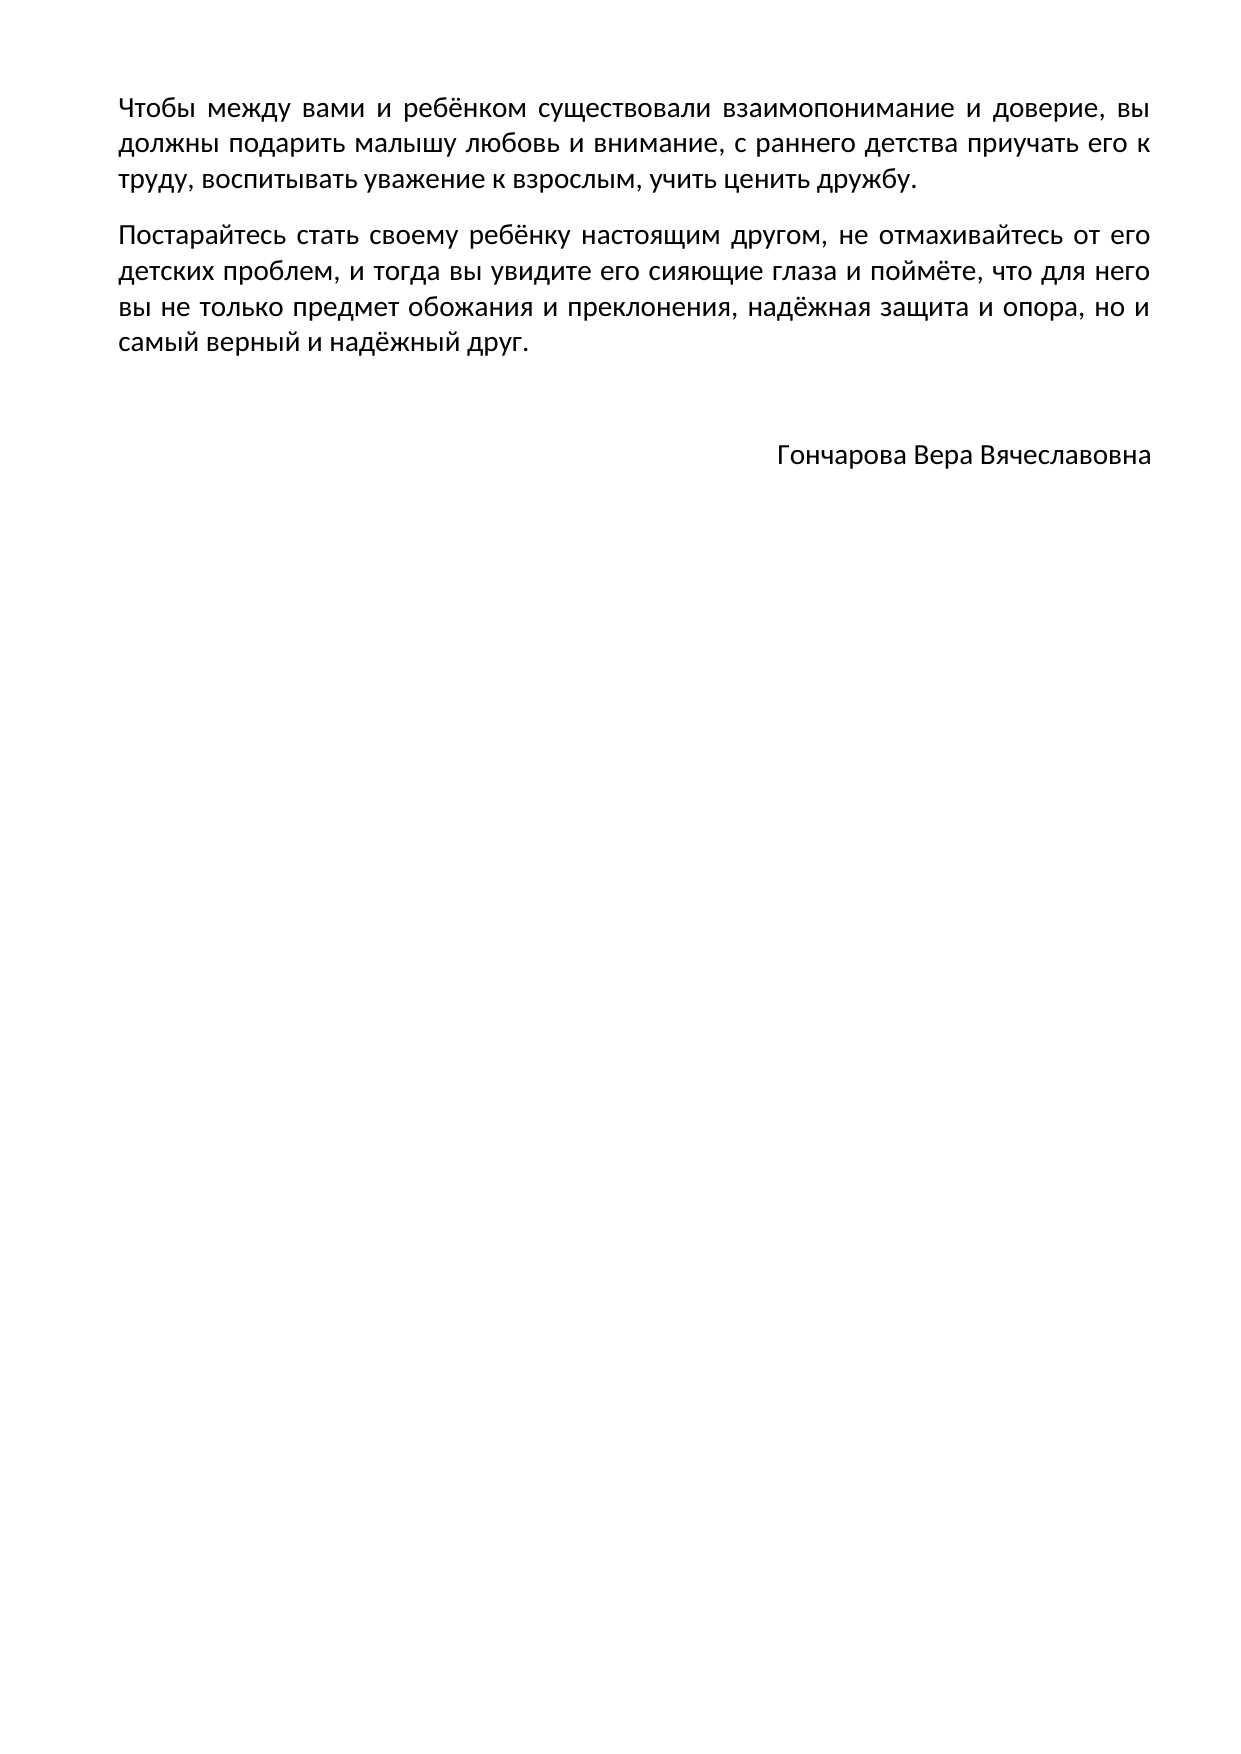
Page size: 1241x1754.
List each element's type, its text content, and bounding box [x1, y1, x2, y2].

text Чтобы между вами и ребёнком существовали взаимопонимание и доверие, вы должны подарить малышу любовь и внимание, с раннего детства приучать его к труду, воспитывать уважение к взрослым, учить ценить дружбу. [118, 89, 1152, 196]
text Постарайтесь стать своему ребёнку настоящим другом, не отмахивайтесь от его детских проблем, и тогда вы увидите его сияющие глаза и поймёте, что для него вы не только предмет обожания и преклонения, надёжная защита и опора, но и самый верный и надёжный друг. [118, 216, 1152, 359]
text Гончарова Вера Вячеславовна [118, 436, 1152, 472]
